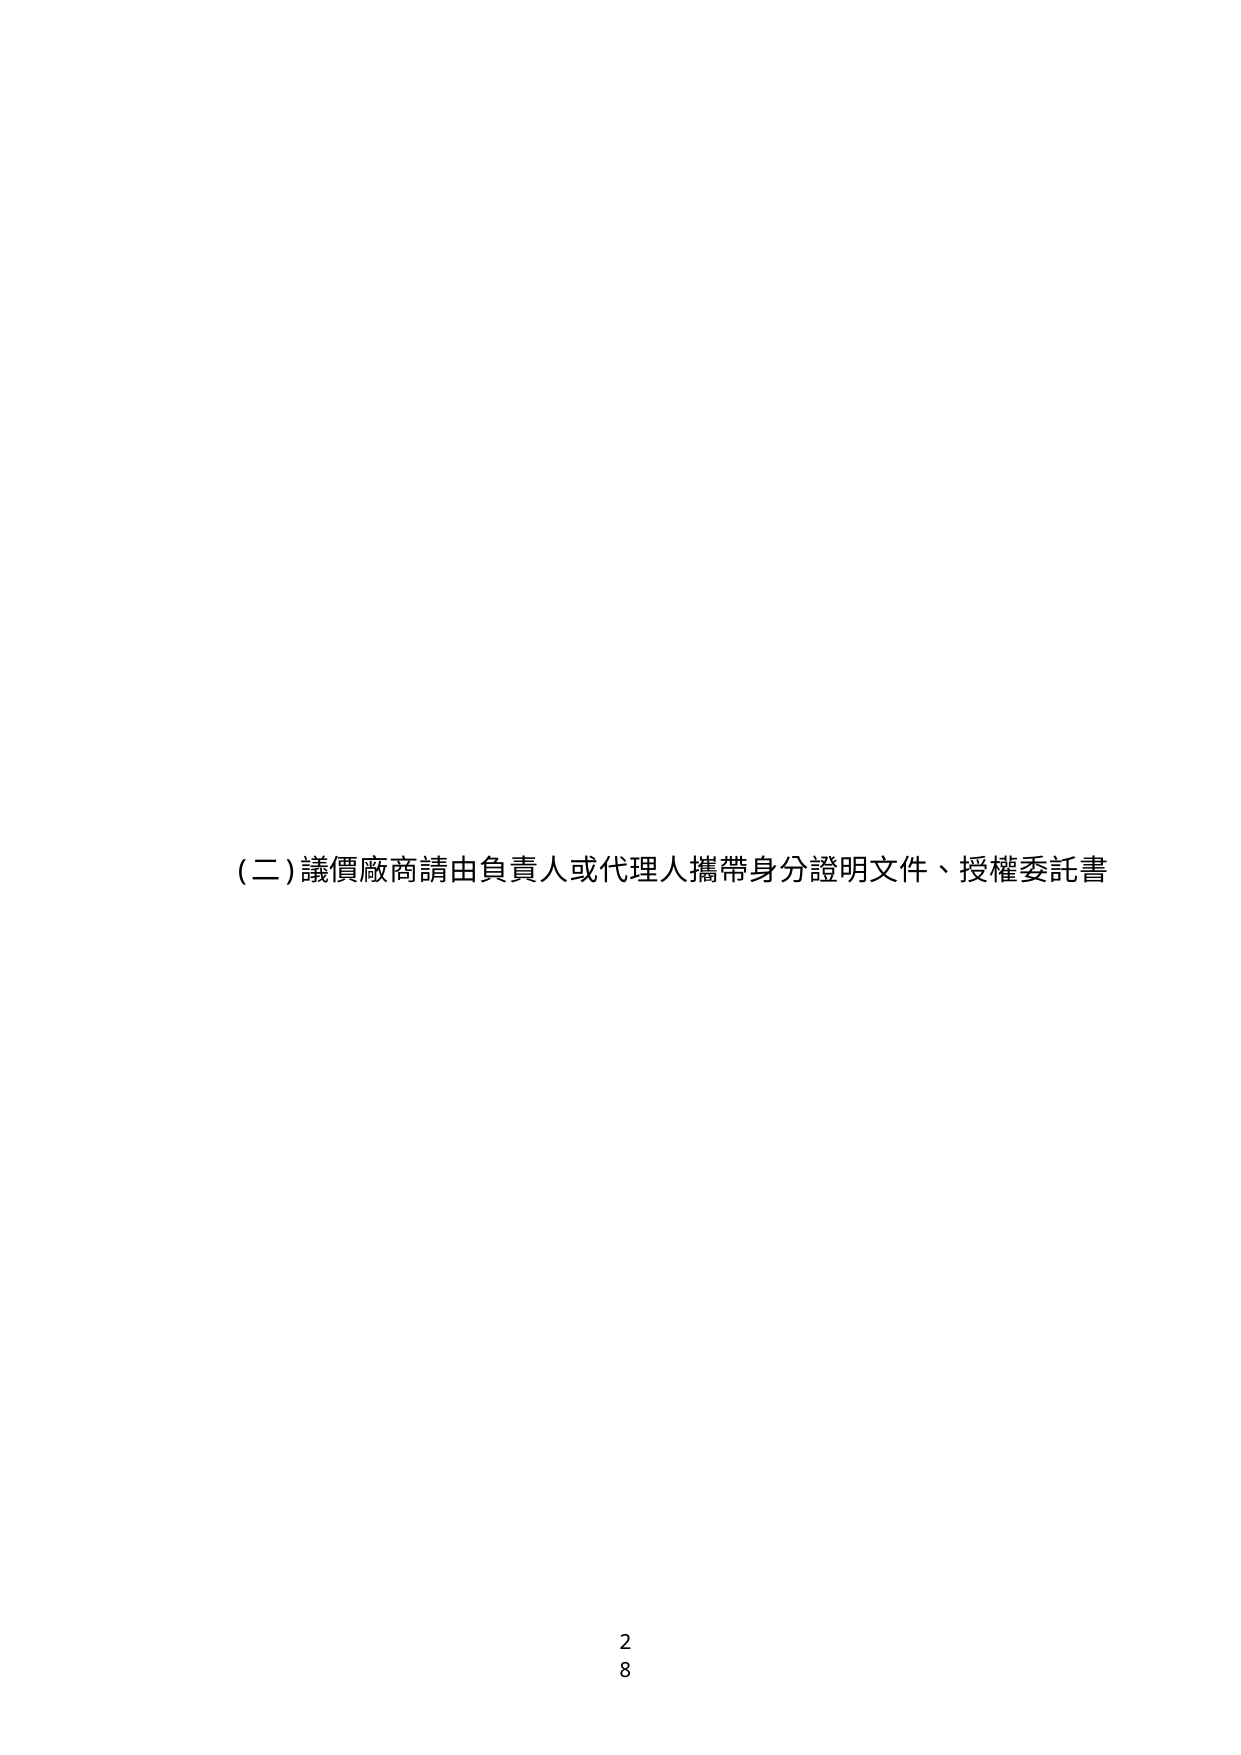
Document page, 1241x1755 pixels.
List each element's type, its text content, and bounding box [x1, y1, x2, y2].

text (二)議價廠商請由負責人或代理人攜帶身分證明文件、授權委託書 [233, 826, 1110, 889]
